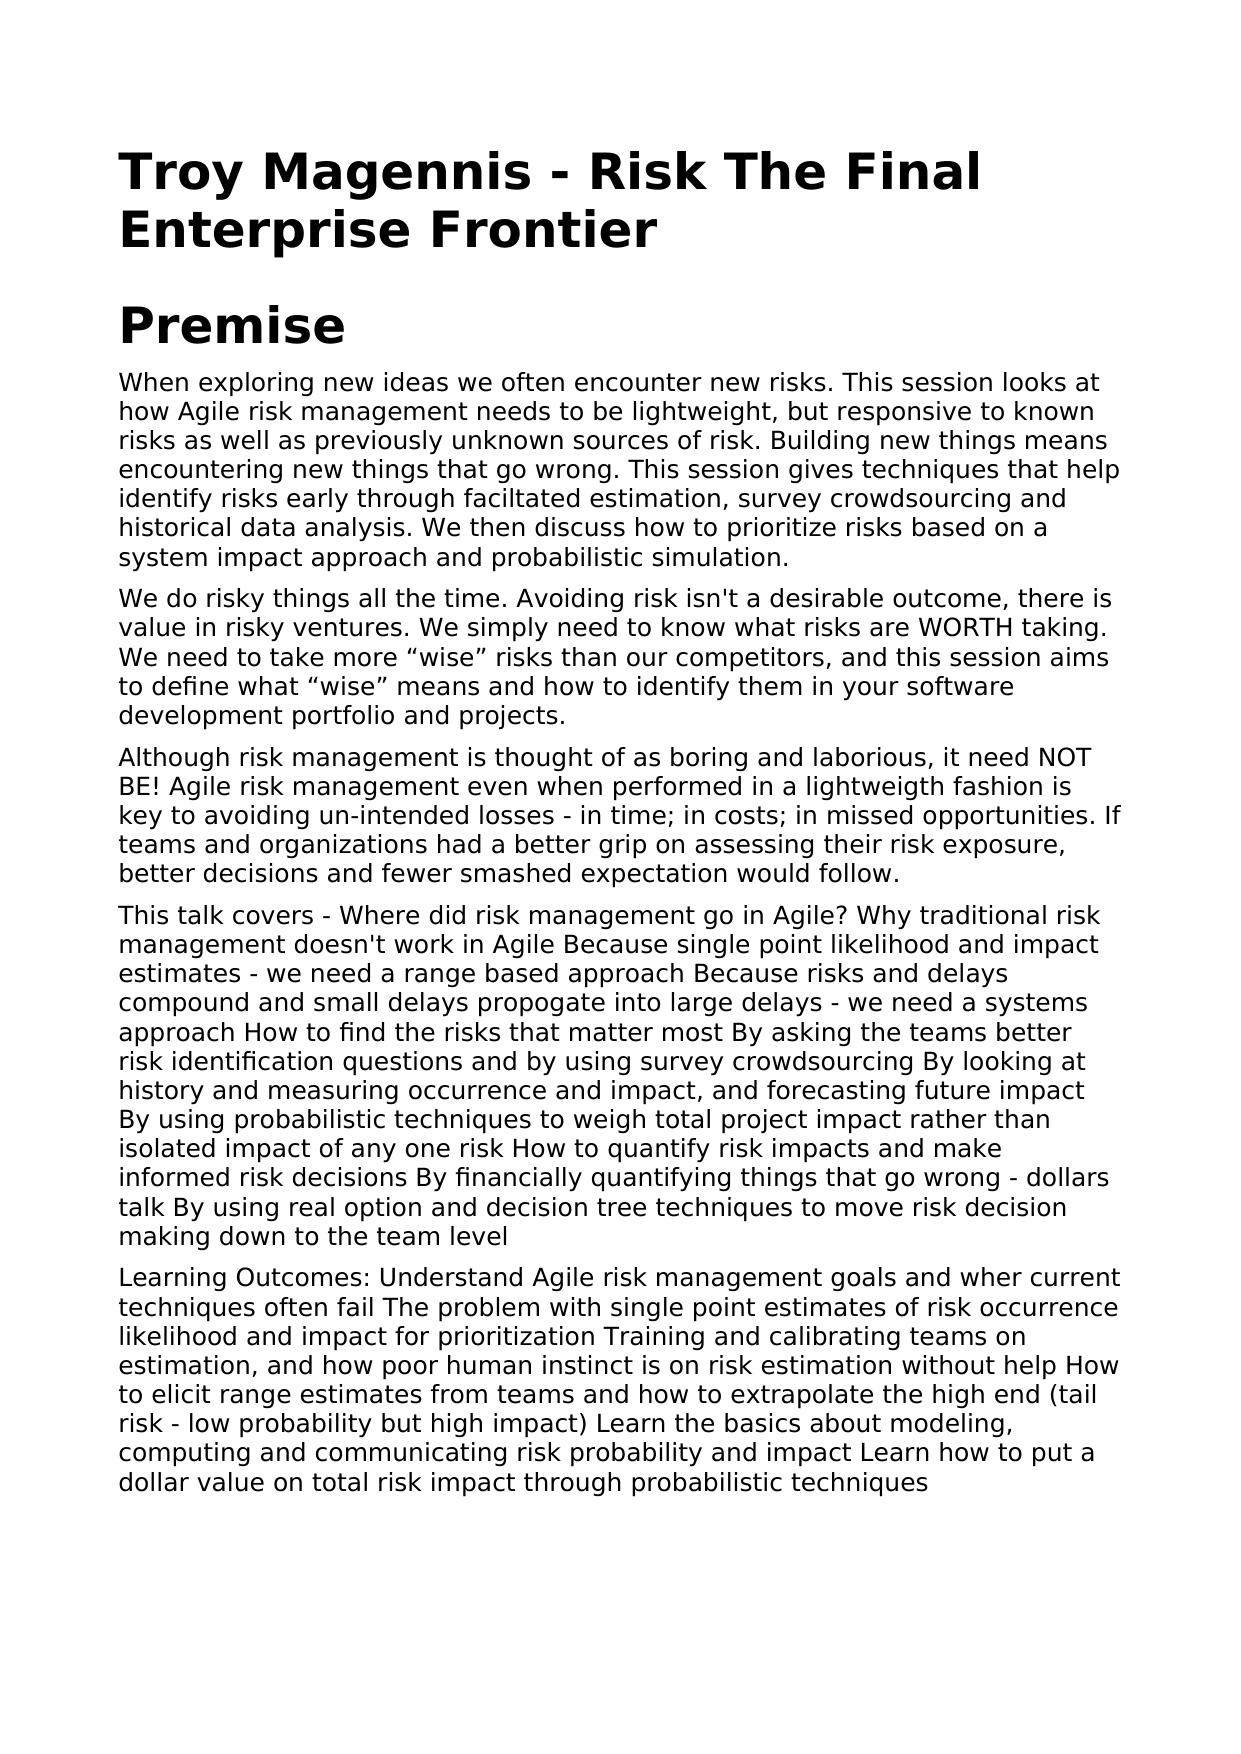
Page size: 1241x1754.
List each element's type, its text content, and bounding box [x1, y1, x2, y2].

text When exploring new ideas we often encounter new risks. This session looks at how Agile risk management needs to be lightweight, but responsive to known risks as well as previously unknown sources of risk. Building new things means encountering new things that go wrong. This session gives techniques that help identify risks early through faciltated estimation, survey crowdsourcing and historical data analysis. We then discuss how to prioritize risks based on a system impact approach and probabilistic simulation. [118, 368, 1122, 572]
subtitle Troy Magennis - Risk The Final Enterprise Frontier [118, 143, 1122, 259]
text We do risky things all the time. Avoiding risk isn't a desirable outcome, there is value in risky ventures. We simply need to know what risks are WORTH taking. We need to take more “wise” risks than our competitors, and this session aims to define what “wise” means and how to identify them in your software development portfolio and projects. [118, 584, 1122, 730]
text This talk covers - Where did risk management go in Agile? Why traditional risk management doesn't work in Agile Because single point likelihood and impact estimates - we need a range based approach Because risks and delays compound and small delays propogate into large delays - we need a systems approach How to find the risks that matter most By asking the teams better risk identification questions and by using survey crowdsourcing By looking at history and measuring occurrence and impact, and forecasting future impact By using probabilistic techniques to weigh total project impact rather than isolated impact of any one risk How to quantify risk impacts and make informed risk decisions By financially quantifying things that go wrong - dollars talk By using real option and decision tree techniques to move risk decision making down to the team level [118, 901, 1122, 1251]
subtitle Premise [118, 297, 1122, 355]
text Learning Outcomes: Understand Agile risk management goals and wher current techniques often fail The problem with single point estimates of risk occurrence likelihood and impact for prioritization Training and calibrating teams on estimation, and how poor human instinct is on risk estimation without help How to elicit range estimates from teams and how to extrapolate the high end (tail risk - low probability but high impact) Learn the basics about modeling, computing and communicating risk probability and impact Learn how to put a dollar value on total risk impact through probabilistic techniques [118, 1264, 1122, 1497]
text Although risk management is thought of as boring and laborious, it need NOT BE! Agile risk management even when performed in a lightweigth fashion is key to avoiding un-intended losses - in time; in costs; in missed opportunities. If teams and organizations had a better grip on assessing their risk exposure, better decisions and fewer smashed expectation would follow. [118, 743, 1122, 889]
